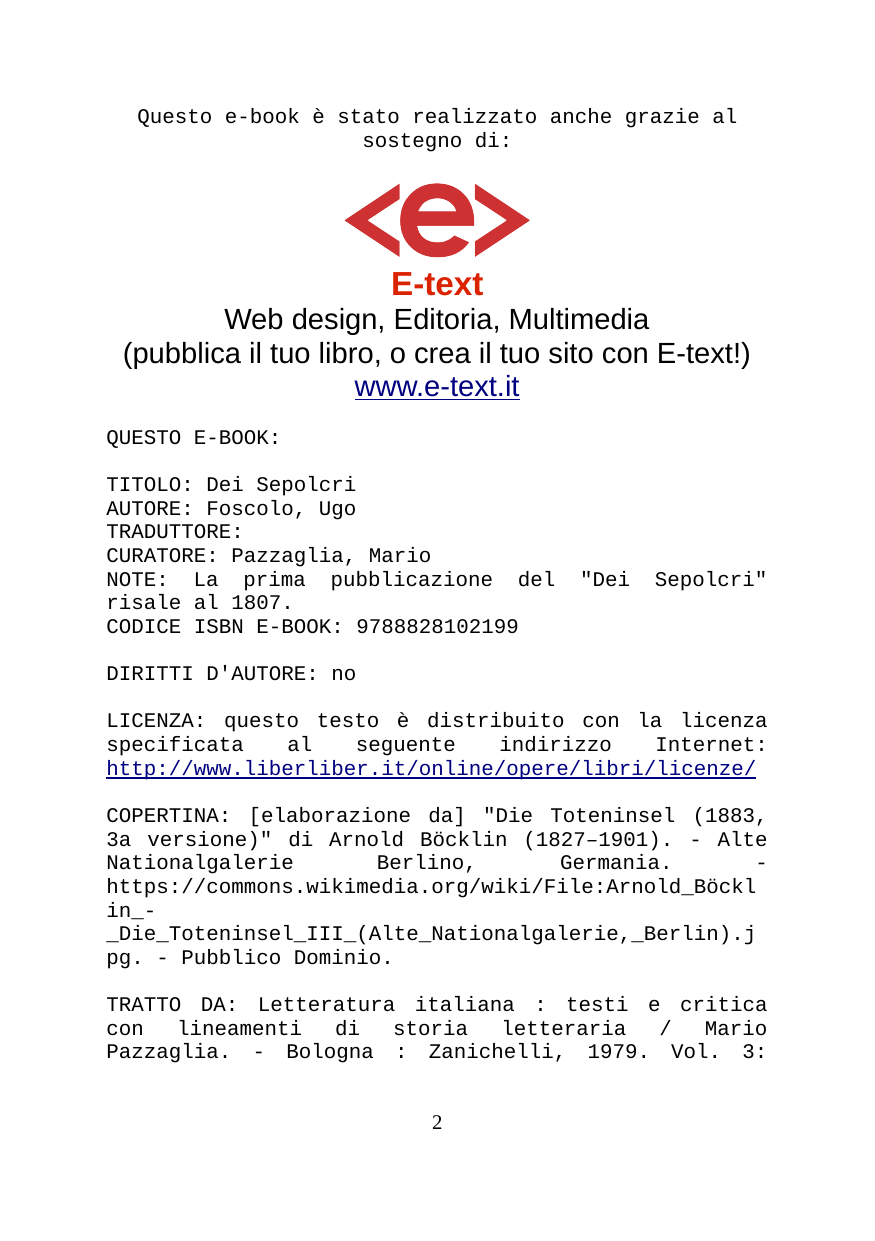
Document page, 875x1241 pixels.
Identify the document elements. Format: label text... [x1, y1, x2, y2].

text TITOLO: Dei Sepolcri [106, 474, 768, 498]
text CURATORE: Pazzaglia, Mario [106, 545, 768, 568]
text CODICE ISBN E-BOOK: 9788828102199 [106, 616, 768, 639]
text NOTE: La prima pubblicazione del "Dei Sepolcri" risale al 1807. [106, 568, 768, 616]
text COPERTINA: [elaborazione da] "Die Toteninsel (1883, 3a versione)" di Arnold Böcklin (1827–1901). - Alte Nationalgalerie Berlino, Germania. - https://commons.wikimedia.org/wiki/File:Arnold_Böcklin_-_Die_Toteninsel_III_(Alte_Nationalgalerie,_Berlin).jpg. - Pubblico Dominio. [106, 805, 768, 971]
text www.e-text.it [106, 369, 768, 403]
text TRADUTTORE: [106, 521, 768, 545]
picture [343, 183, 531, 258]
text E-text [106, 264, 768, 302]
text TRATTO DA: Letteratura italiana : testi e critica con lineamenti di storia letteraria / Mario Pazzaglia. - Bologna : Zanichelli, 1979. Vol. 3: [106, 994, 768, 1065]
text DIRITTI D'AUTORE: no [106, 663, 768, 687]
text AUTORE: Foscolo, Ugo [106, 498, 768, 521]
text QUESTO E-BOOK: [106, 427, 768, 450]
text (pubblica il tuo libro, o crea il tuo sito con E-text!) [106, 336, 768, 369]
text LICENZA: questo testo è distribuito con la licenza specificata al seguente indirizzo Internet: http://www.liberliber.it/online/opere/libri/licenze/ [106, 710, 768, 781]
text Web design, Editoria, Multimedia [106, 302, 768, 336]
text Questo e-book è stato realizzato anche grazie al sostegno di: [106, 106, 768, 153]
